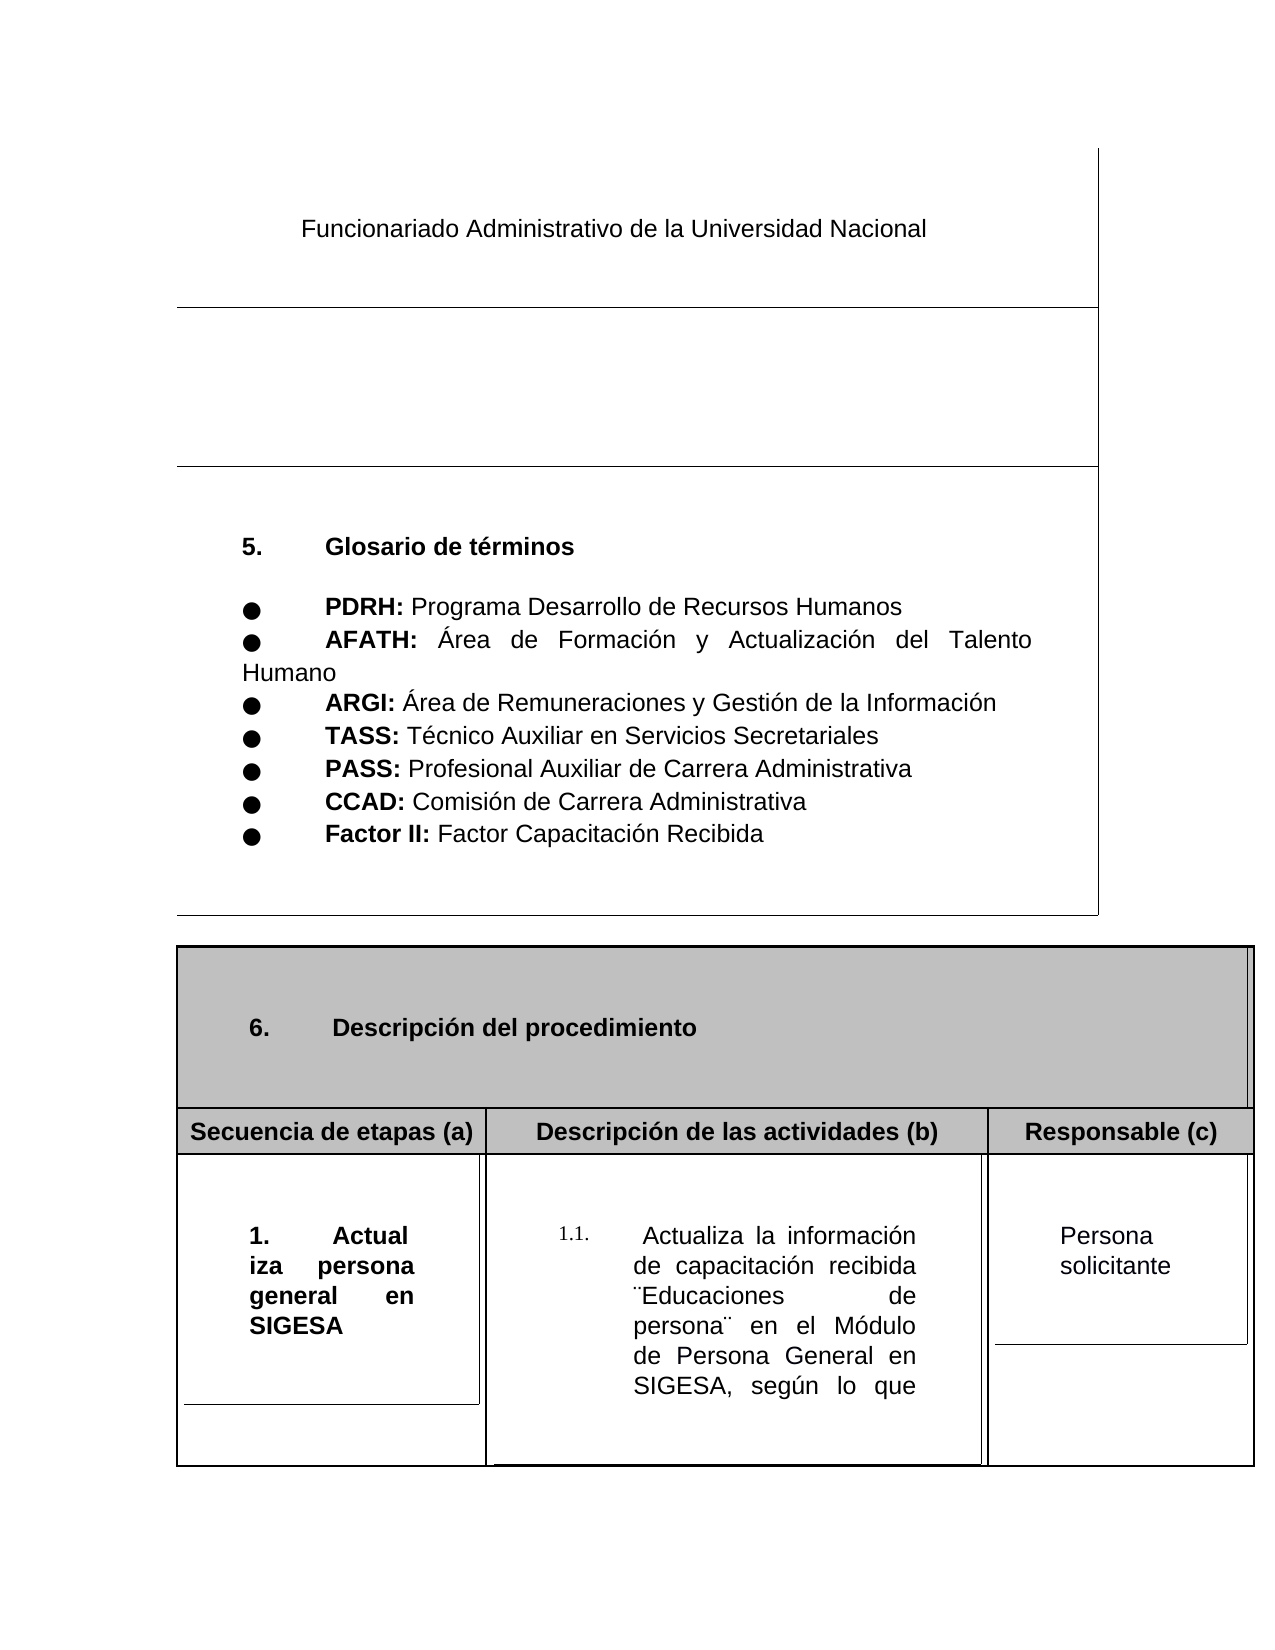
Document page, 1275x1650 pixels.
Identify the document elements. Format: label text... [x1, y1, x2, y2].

table_header [1248, 948, 1253, 1107]
table_cell Actualiza persona general en SIGESA [178, 1155, 485, 1464]
list CCAD: Comisión de Carrera Administrativa [177, 785, 1098, 818]
table_cell Persona solicitante [989, 1155, 1253, 1464]
list Glosario de términos [177, 466, 1098, 561]
list PDRH: Programa Desarrollo de Recursos Humanos [177, 591, 1098, 624]
list TASS: Técnico Auxiliar en Servicios Secretariales [177, 719, 1098, 752]
table_cell Responsable (c) [989, 1109, 1253, 1153]
list PASS: Profesional Auxiliar de Carrera Administrativa [177, 752, 1098, 785]
table_cell Actualiza la información de capacitación recibida ¨Educaciones de persona¨ en el Módulo de Persona General en SIGESA, según lo que [487, 1155, 981, 1464]
list AFATH: Área de Formación y Actualización del Talento Humano [177, 624, 1098, 687]
table_cell Descripción de las actividades (b) [487, 1109, 987, 1153]
table_cell Secuencia de etapas (a) [178, 1109, 485, 1153]
list Factor II: Factor Capacitación Recibida [177, 818, 1098, 915]
list ARGI: Área de Remuneraciones y Gestión de la Información [177, 687, 1098, 719]
list Funcionariado Administrativo de la Universidad Nacional [177, 148, 1098, 307]
table_header Descripción del procedimiento [178, 948, 1247, 1107]
